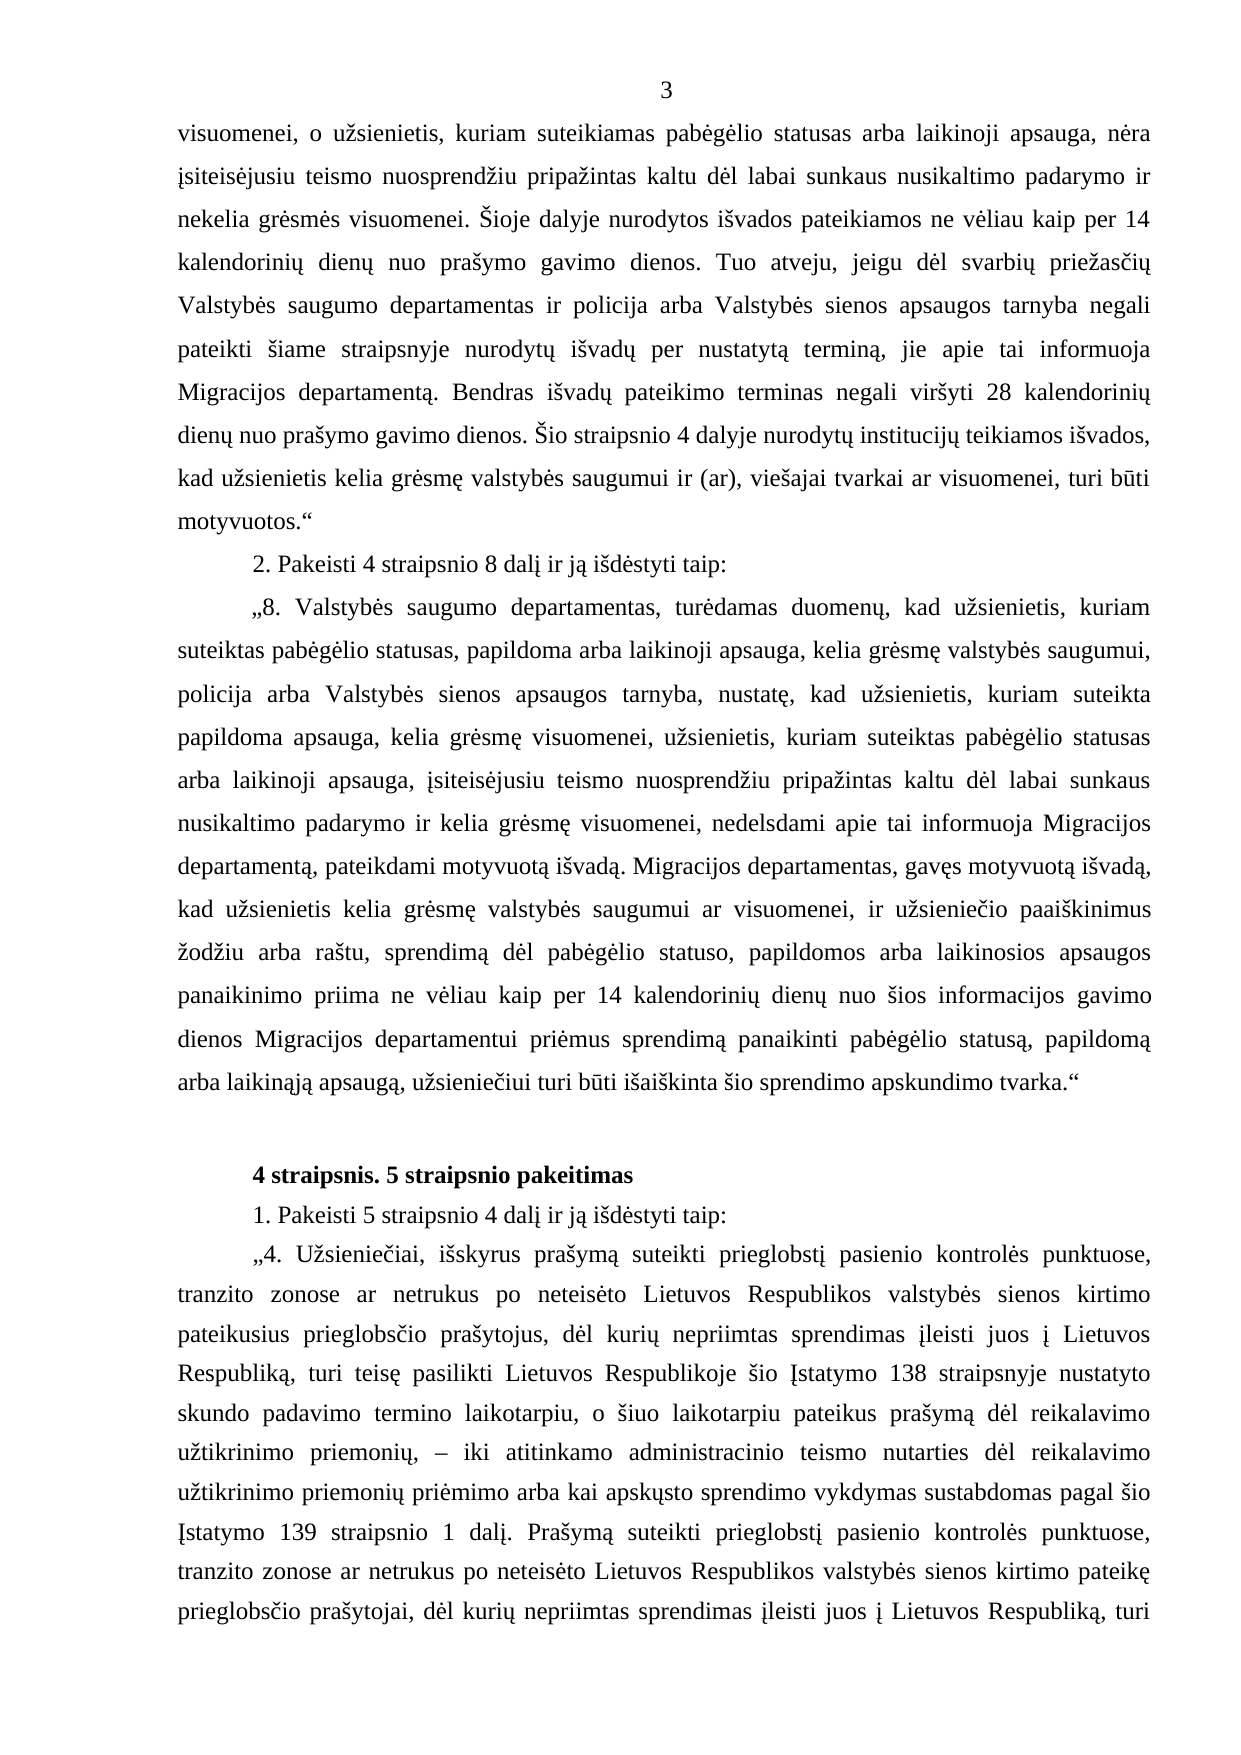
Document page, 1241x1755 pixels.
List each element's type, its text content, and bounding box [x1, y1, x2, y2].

text 1. Pakeisti 5 straipsnio 4 dalį ir ją išdėstyti taip: [177, 1189, 1152, 1229]
text visuomenei, o užsienietis, kuriam suteikiamas pabėgėlio statusas arba laikinoji apsauga, nėra įsiteisėjusiu teismo nuosprendžiu pripažintas kaltu dėl labai sunkaus nusikaltimo padarymo ir nekelia grėsmės visuomenei. Šioje dalyje nurodytos išvados pateikiamos ne vėliau kaip per 14 kalendorinių dienų nuo prašymo gavimo dienos. Tuo atveju, jeigu dėl svarbių priežasčių Valstybės saugumo departamentas ir policija arba Valstybės sienos apsaugos tarnyba negali pateikti šiame straipsnyje nurodytų išvadų per nustatytą terminą, jie apie tai informuoja Migracijos departamentą. Bendras išvadų pateikimo terminas negali viršyti 28 kalendorinių dienų nuo prašymo gavimo dienos. Šio straipsnio 4 dalyje nurodytų institucijų teikiamos išvados, kad užsienietis kelia grėsmę valstybės saugumui ir (ar), viešajai tvarkai ar visuomenei, turi būti motyvuotos.“ [177, 118, 1152, 535]
text 2. Pakeisti 4 straipsnio 8 dalį ir ją išdėstyti taip: [177, 549, 1152, 578]
text „4. Užsieniečiai, išskyrus prašymą suteikti prieglobstį pasienio kontrolės punktuose, tranzito zonose ar netrukus po neteisėto Lietuvos Respublikos valstybės sienos kirtimo pateikusius prieglobsčio prašytojus, dėl kurių nepriimtas sprendimas įleisti juos į Lietuvos Respubliką, turi teisę pasilikti Lietuvos Respublikoje šio Įstatymo 138 straipsnyje nustatyto skundo padavimo termino laikotarpiu, o šiuo laikotarpiu pateikus prašymą dėl reikalavimo užtikrinimo priemonių, – iki atitinkamo administracinio teismo nutarties dėl reikalavimo užtikrinimo priemonių priėmimo arba kai apskųsto sprendimo vykdymas sustabdomas pagal šio Įstatymo 139 straipsnio 1 dalį. Prašymą suteikti prieglobstį pasienio kontrolės punktuose, tranzito zonose ar netrukus po neteisėto Lietuvos Respublikos valstybės sienos kirtimo pateikę prieglobsčio prašytojai, dėl kurių nepriimtas sprendimas įleisti juos į Lietuvos Respubliką, turi [177, 1229, 1152, 1624]
text „8. Valstybės saugumo departamentas, turėdamas duomenų, kad užsienietis, kuriam suteiktas pabėgėlio statusas, papildoma arba laikinoji apsauga, kelia grėsmę valstybės saugumui, policija arba Valstybės sienos apsaugos tarnyba, nustatę, kad užsienietis, kuriam suteikta papildoma apsauga, kelia grėsmę visuomenei, užsienietis, kuriam suteiktas pabėgėlio statusas arba laikinoji apsauga, įsiteisėjusiu teismo nuosprendžiu pripažintas kaltu dėl labai sunkaus nusikaltimo padarymo ir kelia grėsmę visuomenei, nedelsdami apie tai informuoja Migracijos departamentą, pateikdami motyvuotą išvadą. Migracijos departamentas, gavęs motyvuotą išvadą, kad užsienietis kelia grėsmę valstybės saugumui ar visuomenei, ir užsieniečio paaiškinimus žodžiu arba raštu, sprendimą dėl pabėgėlio statuso, papildomos arba laikinosios apsaugos panaikinimo priima ne vėliau kaip per 14 kalendorinių dienų nuo šios informacijos gavimo dienos Migracijos departamentui priėmus sprendimą panaikinti pabėgėlio statusą, papildomą arba laikinąją apsaugą, užsieniečiui turi būti išaiškinta šio sprendimo apskundimo tvarka.“ [177, 592, 1152, 1096]
text 4 straipsnis. 5 straipsnio pakeitimas [177, 1149, 1152, 1189]
